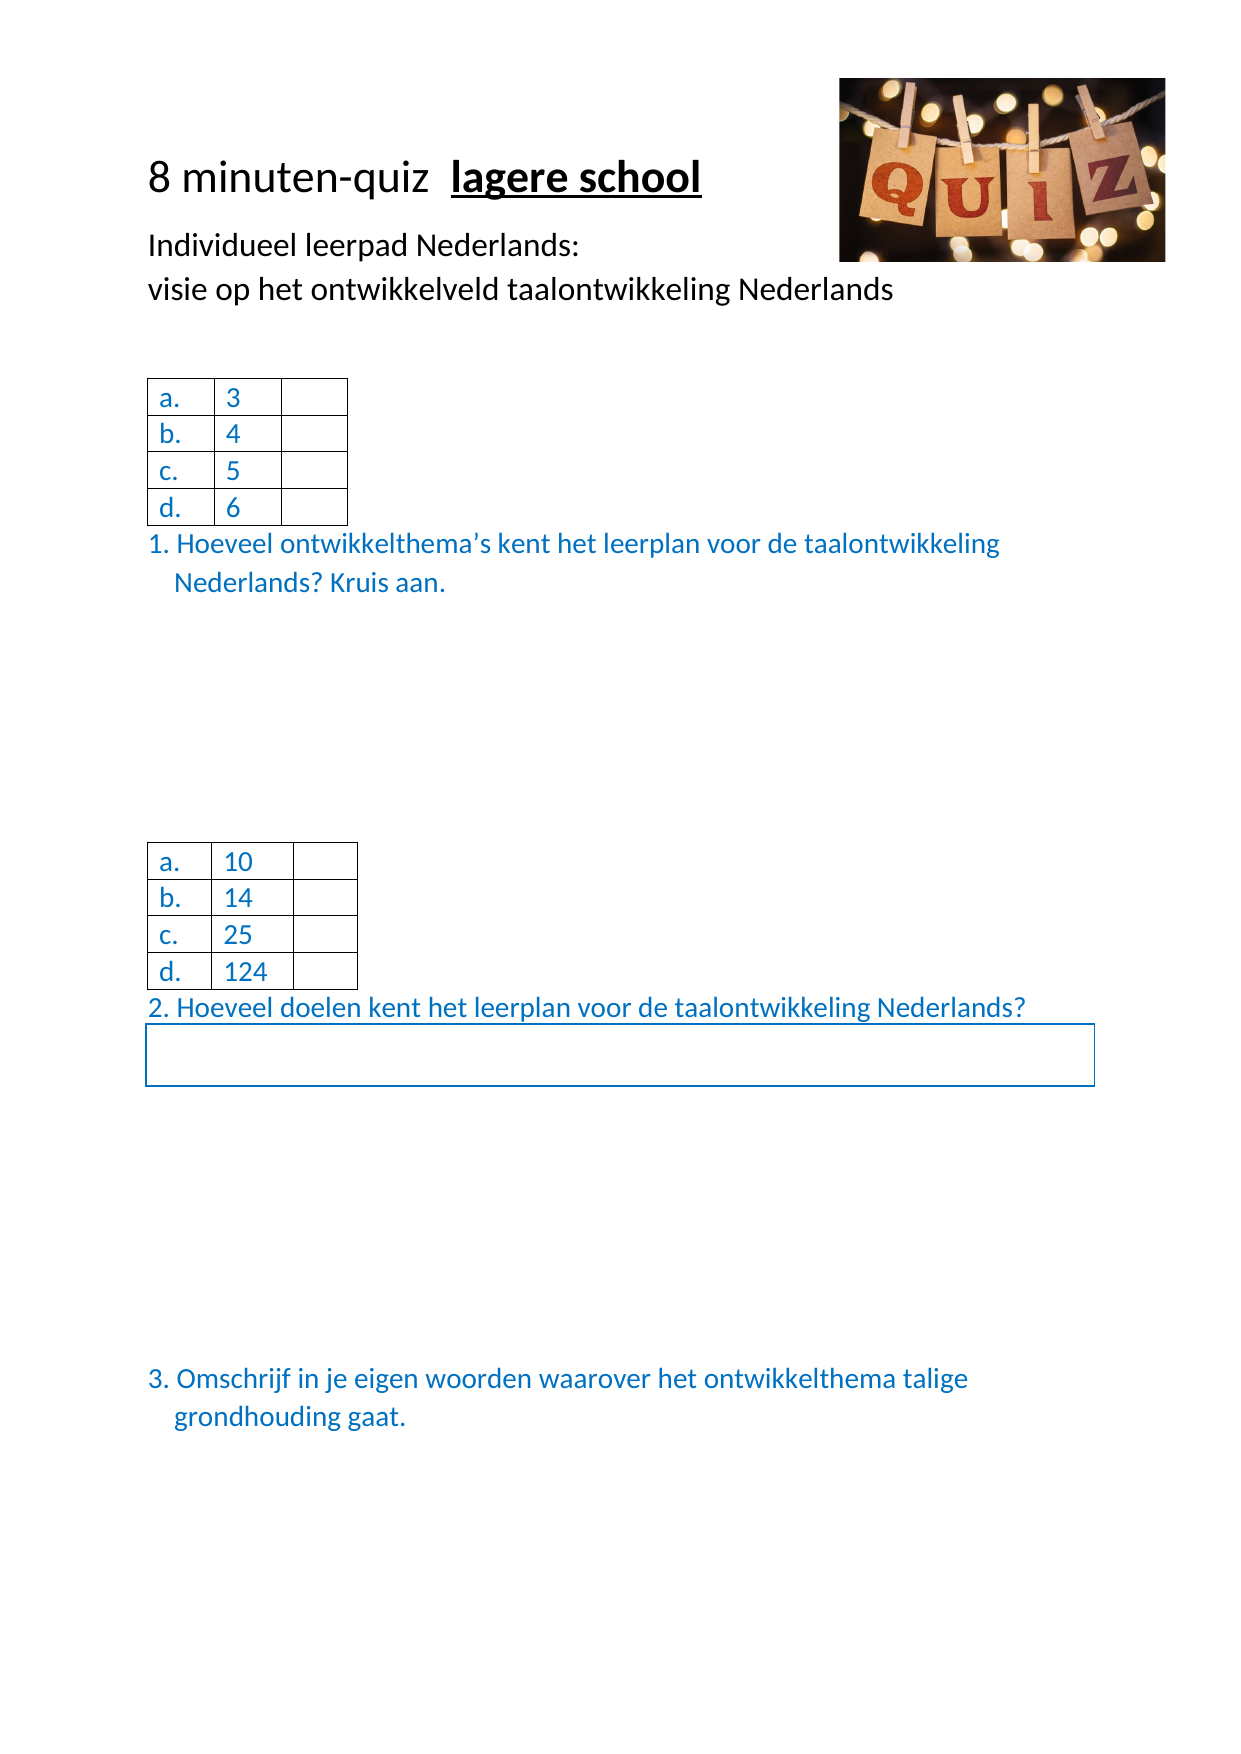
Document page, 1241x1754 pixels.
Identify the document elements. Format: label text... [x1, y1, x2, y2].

text 2. Hoeveel doelen kent het leerplan voor de taalontwikkeling Nederlands? Kruis aan. [148, 989, 1093, 1023]
table_cell [294, 953, 357, 988]
table_cell b. [148, 880, 211, 915]
table_cell 124 [212, 953, 293, 988]
table_cell [294, 916, 357, 952]
table_cell [282, 489, 347, 524]
table_header 3 [215, 379, 281, 414]
text Individueel leerpad Nederlands: visie op het ontwikkelveld taalontwikkeling Nederlands [148, 224, 1093, 308]
table_header [282, 379, 347, 414]
table_cell c. [148, 452, 214, 488]
table_header a. [148, 843, 211, 878]
table_cell [282, 452, 347, 488]
text 2. Hoeveel doelen kent het leerplan voor de taalontwikkeling Nederlands? Kruis aan. [148, 1087, 1093, 1139]
text 1. Hoeveel ontwikkelthema’s kent het leerplan voor de taalontwikkeling Nederlands? Kruis aan. [148, 526, 1093, 675]
table_cell d. [148, 489, 214, 524]
table_cell d. [148, 953, 211, 988]
table_cell 6 [215, 489, 281, 524]
text 8 minuten-quiz lagere school [148, 148, 839, 203]
table_cell 4 [215, 416, 281, 451]
table_cell 5 [215, 452, 281, 488]
text 3. Omschrijf in je eigen woorden waarover het ontwikkelthema talige grondhouding gaat. [148, 1360, 1093, 1434]
table_cell 14 [212, 880, 293, 915]
table_header [294, 843, 357, 878]
table_cell 25 [212, 916, 293, 952]
table_header a. [148, 379, 214, 414]
table_header 10 [212, 843, 293, 878]
table_cell b. [148, 416, 214, 451]
table_cell c. [148, 916, 211, 952]
table_cell [294, 880, 357, 915]
table_cell [282, 416, 347, 451]
